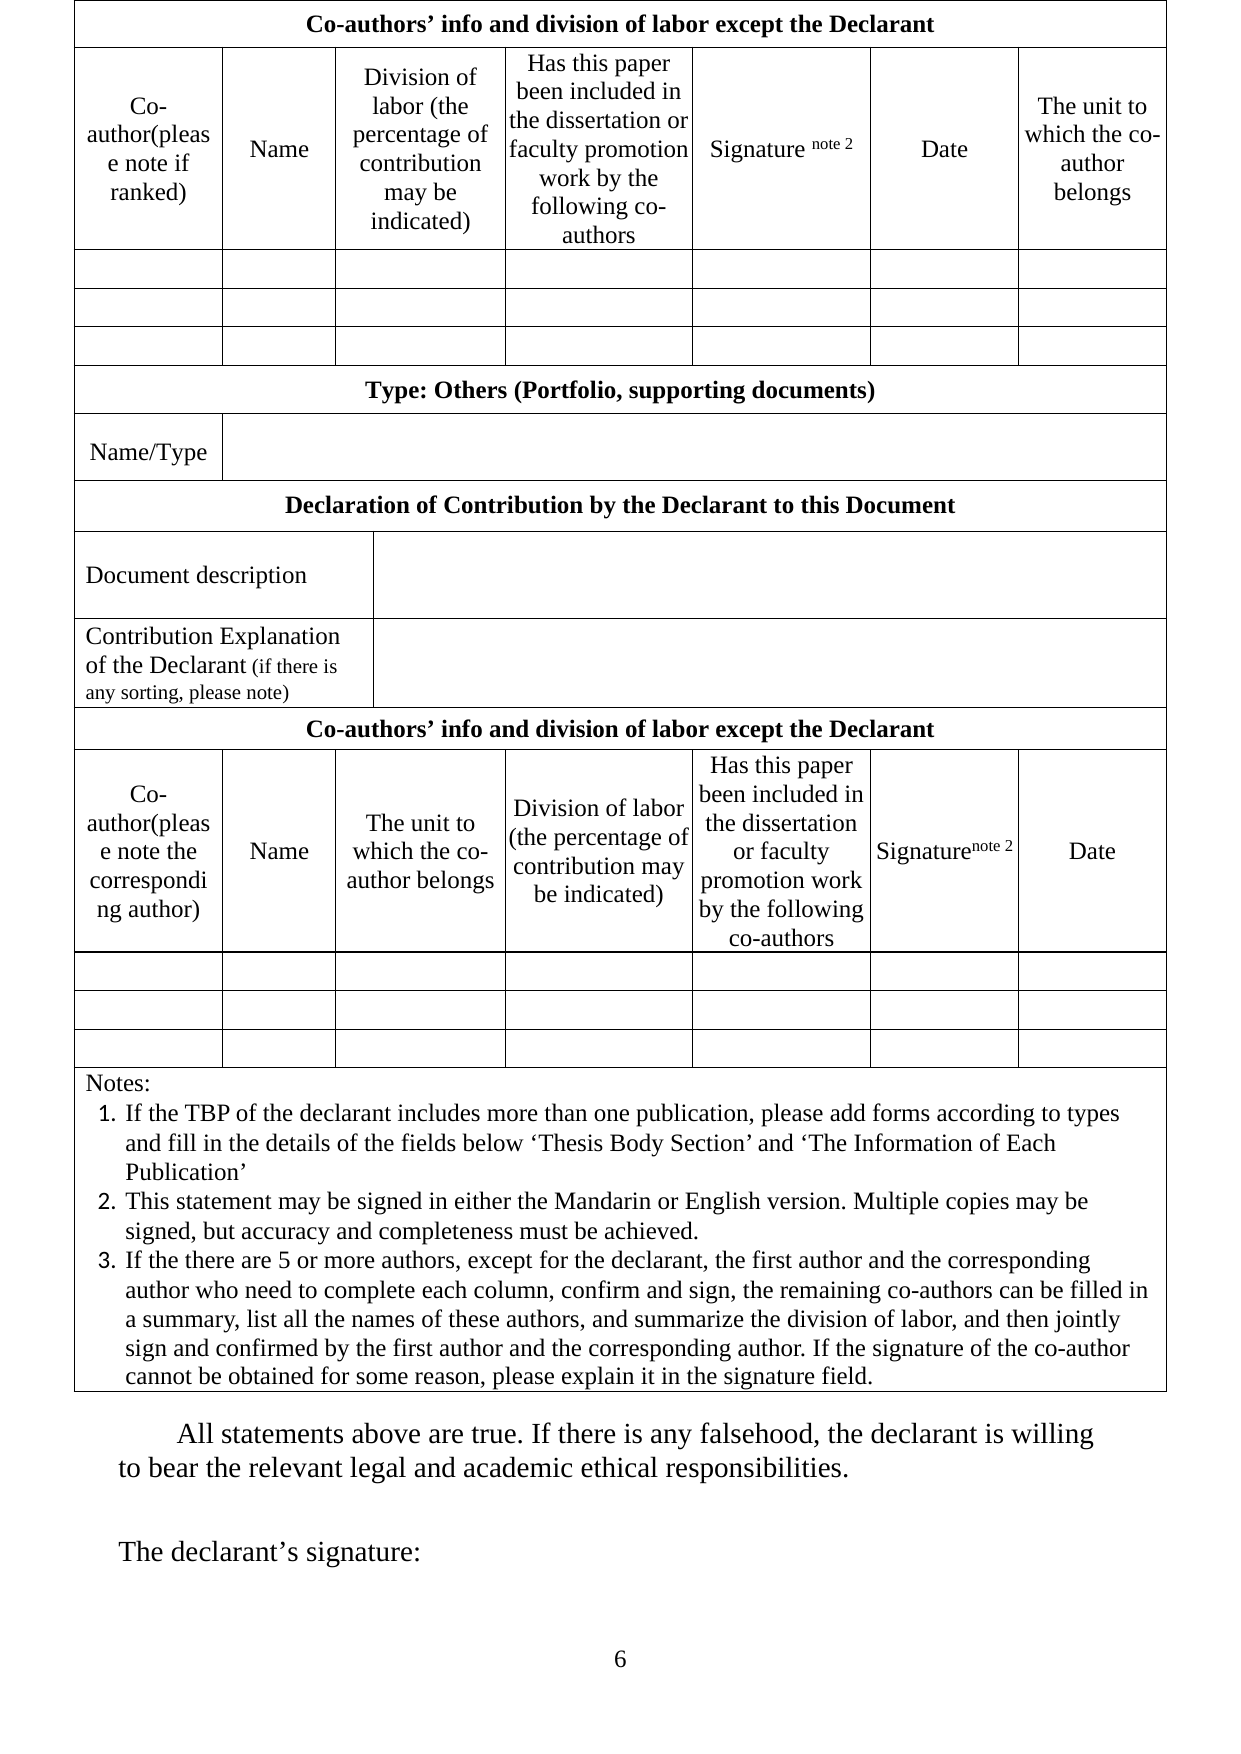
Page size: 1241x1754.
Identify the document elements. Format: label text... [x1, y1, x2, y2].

table_cell Co-authors’ info and division of labor except the Declarant [75, 1, 1166, 47]
table_cell [693, 1030, 870, 1067]
table_cell The unit to which the co-author belongs [1019, 48, 1166, 249]
table_cell Contribution Explanation of the Declarant (if there is any sorting, please note) [75, 619, 373, 707]
table_cell [1019, 991, 1166, 1028]
table_cell [693, 289, 870, 326]
table_cell Name/Type [75, 414, 222, 480]
table_cell [223, 289, 335, 326]
table_cell [1019, 327, 1166, 364]
table_cell Division of labor (the percentage of contribution may be indicated) [336, 48, 505, 249]
table_cell [223, 953, 335, 990]
table_cell [374, 532, 1166, 617]
table_cell [871, 953, 1018, 990]
table_cell Division of labor (the percentage of contribution may be indicated) [506, 750, 692, 951]
table_cell [871, 289, 1018, 326]
table_cell Date [1019, 750, 1166, 951]
table_cell [75, 991, 222, 1028]
table_cell [374, 619, 1166, 707]
table_cell [871, 327, 1018, 364]
table_cell Co-authors’ info and division of labor except the Declarant [75, 708, 1166, 749]
table_cell [223, 991, 335, 1028]
table_cell [336, 1030, 505, 1067]
table_cell [693, 991, 870, 1028]
table_cell [1019, 1030, 1166, 1067]
table_cell [693, 953, 870, 990]
table_cell [75, 953, 222, 990]
table_cell [506, 327, 692, 364]
table_cell [75, 289, 222, 326]
table_cell [75, 1030, 222, 1067]
table_cell [693, 327, 870, 364]
table_cell [871, 991, 1018, 1028]
table_cell [75, 250, 222, 287]
table_cell Notes: If the TBP of the declarant includes more than one publication, please add forms according to types and fill in the details of the fields below ‘Thesis Body Section’ and ‘The Information of Each Publication’ This statement may be signed in either the Mandarin or English version. Multiple copies may be signed, but accuracy and completeness must be achieved. If the there are 5 or more authors, except for the declarant, the first author and the corresponding author who need to complete each column, confirm and sign, the remaining co-authors can be filled in a summary, list all the names of these authors, and summarize the division of labor, and then jointly sign and confirmed by the first author and the corresponding author. If the signature of the co-author cannot be obtained for some reason, please explain it in the signature field. [75, 1068, 1166, 1391]
table_cell [506, 250, 692, 287]
table_cell Has this paper been included in the dissertation or faculty promotion work by the following co-authors [693, 750, 870, 951]
table_cell [223, 1030, 335, 1067]
table_cell Name [223, 750, 335, 951]
table_cell Signature note 2 [693, 48, 870, 249]
table_cell [871, 250, 1018, 287]
table_cell [336, 327, 505, 364]
table_cell [336, 250, 505, 287]
table_cell The unit to which the co-author belongs [336, 750, 505, 951]
table_cell Co-author(please note if ranked) [75, 48, 222, 249]
table_cell [223, 414, 1166, 480]
table_cell Type: Others (Portfolio, supporting documents) [75, 366, 1166, 413]
table_cell [1019, 289, 1166, 326]
table_cell [506, 289, 692, 326]
table_cell [871, 1030, 1018, 1067]
table_cell [223, 250, 335, 287]
table_cell Declaration of Contribution by the Declarant to this Document [75, 481, 1166, 531]
table_cell Date [871, 48, 1018, 249]
table_cell [223, 327, 335, 364]
text All statements above are true. If there is any falsehood, the declarant is willing to bear the relevant legal and academic ethical responsibilities. [118, 1417, 1122, 1484]
table_cell [336, 289, 505, 326]
table_cell [506, 1030, 692, 1067]
table_cell Document description [75, 532, 373, 617]
table_cell [336, 991, 505, 1028]
table_cell Co-author(please note the corresponding author) [75, 750, 222, 951]
table_cell Name [223, 48, 335, 249]
table_cell [1019, 953, 1166, 990]
table_cell Has this paper been included in the dissertation or faculty promotion work by the following co-authors [506, 48, 692, 249]
table_cell [75, 327, 222, 364]
table_cell [693, 250, 870, 287]
text The declarant’s signature: [118, 1534, 1122, 1567]
table_cell [1019, 250, 1166, 287]
table_cell [506, 991, 692, 1028]
table_cell [506, 953, 692, 990]
table_cell [336, 953, 505, 990]
table_cell Signaturenote 2 [871, 750, 1018, 951]
